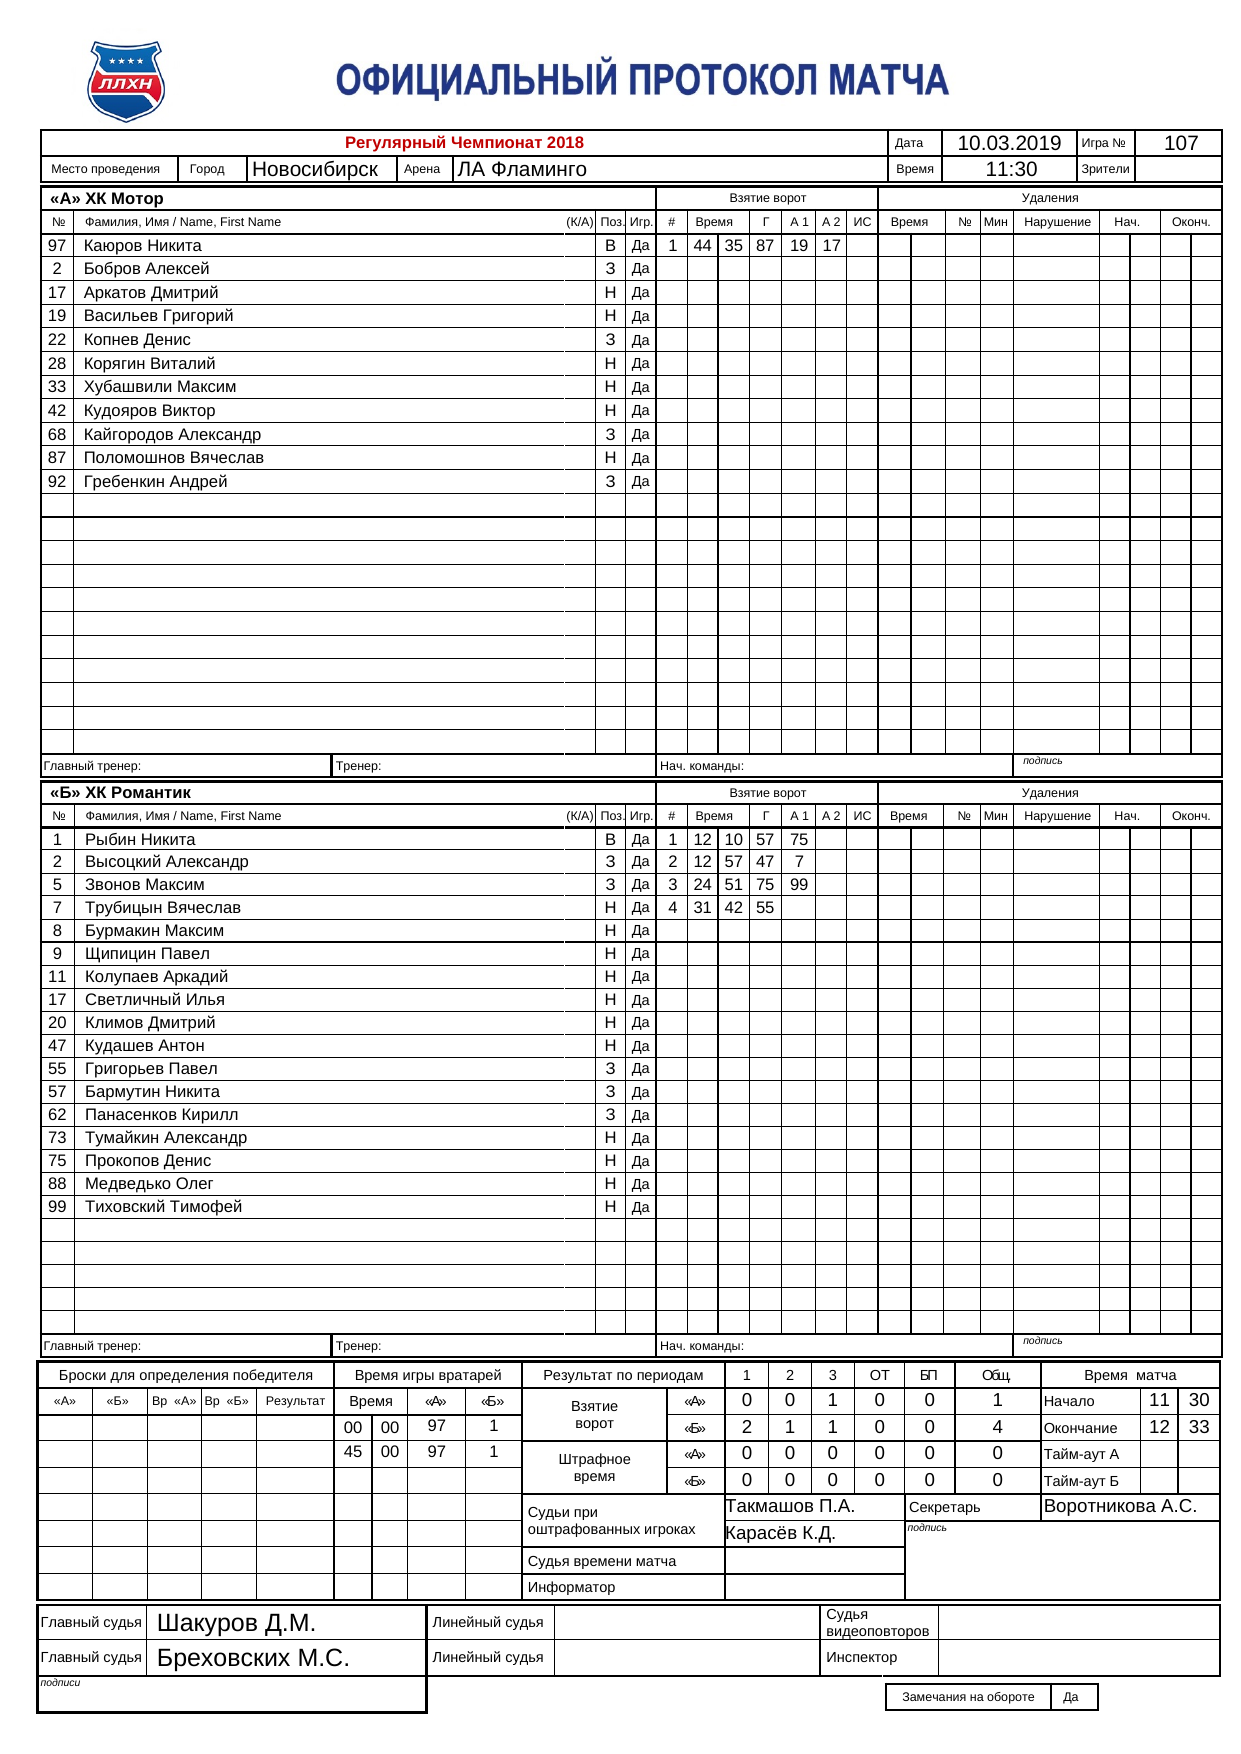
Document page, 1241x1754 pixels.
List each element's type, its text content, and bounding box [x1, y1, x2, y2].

table_cell [726, 1548, 904, 1573]
table_cell [1100, 659, 1129, 682]
table_cell Тренер: [333, 1335, 655, 1356]
table_cell Арена [398, 157, 452, 181]
table_cell 17 [42, 281, 73, 303]
table_cell Фамилия, Имя / Name, First Name [74, 211, 565, 233]
table_cell [565, 1150, 595, 1172]
table_cell [565, 1311, 595, 1333]
table_cell [1131, 1127, 1160, 1149]
table_cell [912, 612, 945, 634]
table_cell [847, 1265, 877, 1287]
table_cell [1192, 943, 1221, 964]
table_cell [688, 1311, 717, 1333]
table_cell 12 [688, 829, 717, 849]
table_cell 0 [726, 1442, 768, 1467]
table_cell Мин [981, 805, 1013, 826]
table_cell [688, 565, 717, 587]
table_cell [946, 305, 980, 327]
table_cell [1131, 235, 1160, 256]
table_cell [75, 1242, 564, 1264]
table_cell [1192, 1173, 1221, 1195]
table_cell [912, 943, 943, 964]
table_cell [946, 588, 980, 611]
table_cell [750, 1173, 781, 1195]
table_cell Секретарь [906, 1495, 1040, 1520]
table_cell [1131, 707, 1160, 729]
table_cell [782, 730, 815, 753]
table_cell Инспектор [821, 1640, 938, 1675]
table_cell [879, 1219, 910, 1241]
table_cell [688, 1219, 717, 1241]
table_cell [1161, 1311, 1190, 1333]
table_cell [408, 1547, 465, 1573]
table_cell [719, 257, 749, 280]
table_cell Да [626, 328, 655, 351]
table_header 107 [1136, 131, 1221, 155]
table_cell Колупаев Аркадий [75, 966, 564, 987]
table_cell [719, 1150, 749, 1172]
table_cell [750, 1150, 781, 1172]
table_cell [847, 707, 877, 729]
table_cell [946, 352, 980, 374]
table_cell [1161, 446, 1190, 469]
table_cell [657, 920, 687, 941]
table_cell [657, 1219, 687, 1241]
table_cell [750, 588, 781, 611]
table_cell [879, 896, 910, 918]
table_cell [719, 636, 749, 658]
table_cell [816, 1104, 846, 1126]
table_cell [981, 1288, 1013, 1310]
table_cell [816, 730, 846, 753]
table_cell [750, 352, 781, 374]
table_cell [257, 1521, 333, 1546]
table_cell [1131, 1150, 1160, 1172]
table_cell [596, 730, 625, 753]
table_cell Да [626, 1104, 655, 1126]
table_cell [944, 1081, 980, 1103]
table_cell [688, 707, 717, 729]
table_cell [565, 518, 595, 540]
table_cell [981, 352, 1013, 374]
table_cell [719, 494, 749, 516]
table_cell З [596, 470, 625, 493]
table_cell [565, 730, 595, 753]
table_cell [946, 446, 980, 469]
table_cell [626, 1219, 655, 1241]
table_cell [946, 659, 980, 682]
table_cell [1014, 943, 1099, 964]
table_cell [879, 281, 910, 303]
table_cell Да [626, 376, 655, 398]
table_cell Медведько Олег [75, 1173, 564, 1195]
table_cell [688, 920, 717, 941]
table_cell Н [596, 376, 625, 398]
table_cell Да [626, 257, 655, 280]
table_cell 55 [42, 1058, 74, 1079]
table_cell [688, 636, 717, 658]
table_cell 0 [769, 1389, 811, 1413]
table_cell [912, 1127, 943, 1149]
table_cell [1161, 399, 1190, 422]
table_cell [816, 376, 846, 398]
table_cell Звонов Максим [75, 874, 564, 895]
table_cell [93, 1494, 147, 1520]
table_cell Климов Дмитрий [75, 1012, 564, 1033]
table_cell 1 [812, 1415, 854, 1440]
table_cell [688, 518, 717, 540]
table_cell Да [626, 1127, 655, 1149]
table_cell [626, 636, 655, 658]
table_cell [912, 1035, 943, 1057]
table_cell [596, 494, 625, 516]
table_cell [719, 730, 749, 753]
table_cell [148, 1494, 201, 1520]
table_cell [944, 920, 980, 941]
table_cell [1161, 829, 1190, 849]
table_cell [816, 1012, 846, 1033]
table_cell [750, 305, 781, 327]
table_cell [1131, 683, 1160, 706]
table_cell [1192, 494, 1221, 516]
table_cell [719, 1265, 749, 1287]
table_cell [719, 1058, 749, 1079]
table_cell 0 [956, 1442, 1040, 1467]
table_cell [847, 328, 877, 351]
table_cell [816, 829, 846, 849]
table_cell [816, 1219, 846, 1241]
table_cell [847, 446, 877, 469]
table_cell [782, 257, 815, 280]
table_cell [879, 1196, 910, 1218]
table_cell [944, 1196, 980, 1218]
table_cell подпись [1014, 1335, 1221, 1356]
table_cell [39, 1494, 92, 1520]
table_cell [1161, 257, 1190, 280]
table_cell [912, 281, 945, 303]
table_cell [1192, 612, 1221, 634]
table_cell [1192, 541, 1221, 564]
table_cell [1014, 1219, 1099, 1241]
table_cell [1192, 328, 1221, 351]
table_cell [657, 730, 687, 753]
table_cell [657, 989, 687, 1011]
table_cell 0 [905, 1389, 954, 1413]
table_cell 00 [335, 1416, 371, 1440]
table_cell Время [688, 805, 749, 826]
table_cell 88 [42, 1173, 74, 1195]
table_cell [1161, 896, 1190, 918]
table_cell [946, 376, 980, 398]
table_cell [816, 1150, 846, 1172]
table_cell [750, 636, 781, 658]
table_header Время игры вратарей [335, 1363, 521, 1387]
table_cell [981, 730, 1013, 753]
table_cell Да [626, 470, 655, 493]
table_cell [782, 1219, 815, 1241]
table_cell [1192, 588, 1221, 611]
table_cell [688, 989, 717, 1011]
table_cell [408, 1521, 465, 1546]
table_cell З [596, 328, 625, 351]
table_cell [879, 588, 910, 611]
table_cell [847, 399, 877, 422]
table_cell [816, 328, 846, 351]
table_cell [565, 920, 595, 941]
table_cell [74, 541, 564, 564]
table_cell [657, 281, 687, 303]
table_cell [335, 1468, 371, 1493]
table_cell [1161, 850, 1190, 872]
table_cell [816, 989, 846, 1011]
table_cell [565, 1242, 595, 1264]
table_cell 1 [466, 1441, 521, 1467]
table_cell [626, 565, 655, 587]
table_cell Н [596, 896, 625, 918]
table_cell Начало [1042, 1389, 1140, 1413]
table_cell [782, 565, 815, 587]
table_cell [981, 966, 1013, 987]
table_cell [944, 829, 980, 849]
table_cell [719, 1035, 749, 1057]
table_cell [719, 446, 749, 469]
table_cell [912, 683, 945, 706]
table_cell 75 [782, 829, 815, 849]
table_cell [719, 1173, 749, 1195]
table_cell 68 [42, 423, 73, 445]
table_cell [1192, 896, 1221, 918]
table_cell 1 [657, 235, 687, 256]
table_header Замечания на обороте [887, 1685, 1050, 1709]
table_cell [782, 470, 815, 493]
table_cell [816, 612, 846, 634]
table_cell [626, 1288, 655, 1310]
table_cell [1192, 1288, 1221, 1310]
table_header 2 [769, 1363, 811, 1387]
table_cell [750, 1012, 781, 1033]
table_cell [1192, 730, 1221, 753]
table_cell [944, 966, 980, 987]
table_cell [847, 989, 877, 1011]
table_cell [719, 1242, 749, 1264]
table_cell [688, 943, 717, 964]
table_cell [944, 1265, 980, 1287]
table_cell Аркатов Дмитрий [74, 281, 564, 303]
table_cell [912, 376, 945, 398]
table_cell [946, 257, 980, 280]
table_cell В [596, 829, 625, 849]
table_cell [657, 1104, 687, 1126]
table_cell [782, 1104, 815, 1126]
table_cell [816, 920, 846, 941]
table_cell [719, 966, 749, 987]
table_cell [565, 470, 595, 493]
table_cell 73 [42, 1127, 74, 1149]
table_cell Линейный судья [428, 1640, 554, 1675]
table_cell Копнев Денис [74, 328, 564, 351]
table_cell [944, 896, 980, 918]
table_cell Бармутин Никита [75, 1081, 564, 1103]
table_cell А 1 [782, 211, 815, 233]
table_cell [688, 281, 717, 303]
table_cell [879, 829, 910, 849]
table_cell [946, 235, 980, 256]
table_header Игра № [1078, 131, 1134, 155]
table_cell [1100, 1150, 1129, 1172]
table_cell 2 [42, 257, 73, 280]
table_cell [782, 1035, 815, 1057]
table_cell [719, 1219, 749, 1241]
table_cell [74, 636, 564, 658]
table_cell З [596, 850, 625, 872]
table_cell [39, 1521, 92, 1546]
table_cell [596, 565, 625, 587]
table_cell [1192, 636, 1221, 658]
table_cell Новосибирск [248, 157, 396, 181]
table_cell [565, 1196, 595, 1218]
table_cell 35 [719, 235, 749, 256]
table_cell [981, 659, 1013, 682]
table_cell 8 [42, 920, 74, 941]
table_cell [816, 399, 846, 422]
table_cell [981, 305, 1013, 327]
table_cell [912, 1173, 943, 1195]
table_cell [782, 1012, 815, 1033]
table_cell [202, 1441, 256, 1467]
table_cell [912, 328, 945, 351]
table_cell 47 [42, 1035, 74, 1057]
table_cell [1100, 1265, 1129, 1287]
table_cell [1161, 541, 1190, 564]
table_cell [565, 281, 595, 303]
table_cell [1014, 1288, 1099, 1310]
table_cell [1161, 1242, 1190, 1264]
table_cell [719, 1196, 749, 1218]
table_cell [719, 659, 749, 682]
table_cell Игр. [626, 211, 655, 233]
table_cell [816, 470, 846, 493]
table_cell [657, 1173, 687, 1195]
table_cell 11:30 [943, 157, 1076, 181]
table_cell [1192, 920, 1221, 941]
table_cell 4 [956, 1415, 1040, 1440]
table_cell [1141, 1468, 1177, 1493]
table_cell [750, 683, 781, 706]
table_cell [883, 1677, 1220, 1681]
table_cell [93, 1416, 147, 1440]
table_cell Н [596, 966, 625, 987]
table_cell [981, 470, 1013, 493]
table_cell [1100, 850, 1129, 872]
table_cell [657, 376, 687, 398]
table_cell [1100, 683, 1129, 706]
table_cell Да [626, 943, 655, 964]
table_cell Да [626, 1035, 655, 1057]
table_cell [719, 1012, 749, 1033]
table_cell [1192, 659, 1221, 682]
table_cell [335, 1521, 371, 1546]
table_cell [879, 235, 910, 256]
table_cell 0 [812, 1442, 854, 1467]
table_cell [688, 730, 717, 753]
table_cell [1014, 612, 1099, 634]
table_cell Карасёв К.Д. [726, 1521, 904, 1546]
table_cell [816, 423, 846, 445]
table_cell [981, 1058, 1013, 1079]
table_cell [565, 257, 595, 280]
table_cell [688, 470, 717, 493]
table_cell [750, 1265, 781, 1287]
table_cell [1014, 920, 1099, 941]
table_cell [981, 829, 1013, 849]
table_cell [1131, 1265, 1160, 1287]
table_cell [565, 659, 595, 682]
table_cell [1192, 829, 1221, 849]
table_cell [944, 850, 980, 872]
table_cell [750, 423, 781, 445]
table_cell [1100, 896, 1129, 918]
table_cell [847, 966, 877, 987]
table_cell [750, 730, 781, 753]
table_cell [1131, 1242, 1160, 1264]
table_cell Время [879, 211, 945, 233]
table_cell [596, 707, 625, 729]
table_cell [1014, 1265, 1099, 1287]
table_cell [688, 659, 717, 682]
table_cell [981, 376, 1013, 398]
table_header БП [905, 1363, 954, 1387]
table_cell [1014, 470, 1099, 493]
table_cell [1192, 1035, 1221, 1057]
table_cell [596, 659, 625, 682]
table_cell [847, 1104, 877, 1126]
table_cell [688, 423, 717, 445]
table_header Дата [889, 131, 941, 155]
table_cell «Б» [668, 1468, 724, 1493]
table_cell Да [626, 874, 655, 895]
table_cell 97 [408, 1441, 465, 1467]
table_cell [1099, 1682, 1220, 1711]
table_cell 57 [42, 1081, 74, 1103]
table_cell № [944, 805, 980, 826]
table_cell Да [626, 399, 655, 422]
table_cell [879, 683, 910, 706]
table_cell 0 [812, 1468, 854, 1493]
table_header Да [1052, 1685, 1097, 1709]
table_cell [565, 305, 595, 327]
table_cell 75 [750, 874, 781, 895]
table_cell [816, 305, 846, 327]
table_cell [750, 1081, 781, 1103]
table_cell [657, 636, 687, 658]
table_cell [42, 730, 73, 753]
table_cell [816, 943, 846, 964]
table_cell [981, 920, 1013, 941]
table_cell [816, 636, 846, 658]
table_cell [565, 612, 595, 634]
table_header Взятие ворот [657, 188, 877, 209]
table_cell [1014, 829, 1099, 849]
table_cell [1014, 1127, 1099, 1149]
table_cell Вр «Б» [202, 1389, 256, 1413]
table_cell [657, 943, 687, 964]
table_cell [1100, 470, 1129, 493]
table_cell [847, 896, 877, 918]
table_cell Да [626, 850, 655, 872]
table_cell [946, 423, 980, 445]
table_cell [1161, 707, 1190, 729]
table_cell [596, 612, 625, 634]
table_cell Воротникова А.С. [1042, 1495, 1219, 1520]
table_cell [1100, 541, 1129, 564]
table_cell [944, 1173, 980, 1195]
table_cell [816, 541, 846, 564]
table_cell [782, 446, 815, 469]
table_cell Главный судья [39, 1640, 146, 1675]
table_cell [1192, 376, 1221, 398]
table_header Удаления [879, 783, 1221, 803]
table_cell [42, 1311, 74, 1333]
table_cell [1131, 730, 1160, 753]
table_cell [981, 518, 1013, 540]
table_cell [879, 966, 910, 987]
table_cell [750, 1035, 781, 1057]
table_cell [879, 399, 910, 422]
table_cell [719, 920, 749, 941]
table_cell [981, 989, 1013, 1011]
table_cell [466, 1521, 521, 1546]
table_cell [688, 352, 717, 374]
table_cell [1131, 896, 1160, 918]
table_cell З [596, 1081, 625, 1103]
table_cell [1014, 565, 1099, 587]
table_cell [596, 588, 625, 611]
table_cell [847, 352, 877, 374]
table_cell [657, 328, 687, 351]
table_cell [1014, 541, 1099, 564]
table_cell Тайм-аут А [1042, 1441, 1140, 1467]
table_cell Время [335, 1389, 407, 1413]
table_cell [816, 565, 846, 587]
table_cell Зрители [1078, 157, 1134, 181]
table_cell [1131, 850, 1160, 872]
table_cell [782, 305, 815, 327]
table_cell [555, 1640, 819, 1675]
table_cell [565, 446, 595, 469]
table_cell А 2 [816, 805, 846, 826]
table_cell [1131, 920, 1160, 941]
table_cell Да [626, 989, 655, 1011]
table_cell Н [596, 352, 625, 374]
table_cell [1161, 1058, 1190, 1079]
table_cell [466, 1547, 521, 1573]
table_cell Время [688, 211, 749, 233]
table_cell [879, 305, 910, 327]
table_cell [148, 1574, 201, 1599]
table_cell [816, 683, 846, 706]
table_cell [555, 1606, 819, 1639]
table_cell [657, 1288, 687, 1310]
table_cell «А» [668, 1442, 724, 1467]
table_cell 92 [42, 470, 73, 493]
table_cell 97 [408, 1416, 465, 1440]
table_cell [466, 1574, 521, 1599]
table_cell 62 [42, 1104, 74, 1126]
table_cell [1131, 659, 1160, 682]
table_cell 57 [750, 829, 781, 849]
table_cell [1192, 1104, 1221, 1126]
table_cell [981, 257, 1013, 280]
table_cell [688, 1150, 717, 1172]
table_cell [981, 636, 1013, 658]
table_cell Бурмакин Максим [75, 920, 564, 941]
table_cell [565, 966, 595, 987]
table_cell Н [596, 920, 625, 941]
table_cell [74, 707, 564, 729]
table_cell [816, 707, 846, 729]
table_cell [981, 1196, 1013, 1218]
table_cell [596, 683, 625, 706]
table_cell [657, 352, 687, 374]
table_cell [1100, 1035, 1129, 1057]
table_cell Поломошнов Вячеслав [74, 446, 564, 469]
table_cell [726, 1575, 904, 1599]
table_cell [1100, 1173, 1129, 1195]
table_cell [688, 1104, 717, 1126]
table_cell Н [596, 1012, 625, 1033]
table_cell [879, 636, 910, 658]
table_cell [657, 612, 687, 634]
table_cell 19 [42, 305, 73, 327]
table_cell [847, 518, 877, 540]
table_cell [657, 966, 687, 987]
table_cell [688, 399, 717, 422]
table_cell [879, 494, 910, 516]
table_cell [688, 446, 717, 469]
table_cell [847, 636, 877, 658]
table_cell Да [626, 1150, 655, 1172]
table_cell [565, 943, 595, 964]
table_cell Н [596, 1035, 625, 1057]
table_cell [1131, 423, 1160, 445]
table_cell [1014, 1012, 1099, 1033]
table_cell Время [889, 157, 941, 181]
table_cell [1014, 376, 1099, 398]
table_cell [1192, 683, 1221, 706]
table_cell [946, 683, 980, 706]
table_cell [1192, 1081, 1221, 1103]
table_cell [719, 281, 749, 303]
table_cell [74, 612, 564, 634]
table_cell [981, 1265, 1013, 1287]
table_cell [1014, 1196, 1099, 1218]
table_cell [1161, 470, 1190, 493]
table_cell Поз. [596, 211, 625, 233]
table_cell [912, 541, 945, 564]
table_cell [688, 257, 717, 280]
table_cell [202, 1494, 256, 1520]
table_cell [688, 588, 717, 611]
table_cell [719, 518, 749, 540]
table_cell Н [596, 1196, 625, 1218]
table_cell Н [596, 399, 625, 422]
table_cell [981, 683, 1013, 706]
table_cell Штрафное время [523, 1442, 666, 1493]
table_cell 42 [719, 896, 749, 918]
table_cell [1100, 1012, 1129, 1033]
table_cell [373, 1468, 407, 1493]
table_cell [42, 683, 73, 706]
table_cell [1161, 659, 1190, 682]
table_cell В [596, 235, 625, 256]
table_cell [750, 1311, 781, 1333]
table_cell [1131, 636, 1160, 658]
table_cell [688, 683, 717, 706]
table_cell 11 [1141, 1389, 1177, 1413]
table_cell подписи [39, 1677, 425, 1711]
table_cell 1 [812, 1389, 854, 1413]
table_cell Тренер: [333, 755, 655, 776]
table_cell [657, 494, 687, 516]
table_cell 12 [1141, 1415, 1177, 1440]
table_cell [93, 1521, 147, 1546]
table_cell Главный тренер: [42, 1335, 330, 1356]
table_cell [1192, 1219, 1221, 1241]
table_cell [1192, 1127, 1221, 1149]
table_cell [1161, 989, 1190, 1011]
table_cell [1161, 1288, 1190, 1310]
table_cell [847, 1311, 877, 1333]
table_cell [657, 683, 687, 706]
table_cell [1131, 494, 1160, 516]
table_cell [750, 281, 781, 303]
table_cell [847, 494, 877, 516]
table_cell [373, 1494, 407, 1520]
table_cell [42, 707, 73, 729]
table_cell [257, 1416, 333, 1440]
table_cell [981, 874, 1013, 895]
table_cell 87 [750, 235, 781, 256]
table_cell [1100, 730, 1129, 753]
table_cell [74, 730, 564, 753]
table_cell [782, 707, 815, 729]
table_cell [912, 518, 945, 540]
table_cell [719, 588, 749, 611]
table_cell [981, 1150, 1013, 1172]
table_cell [816, 1035, 846, 1057]
table_cell [565, 399, 595, 422]
table_cell [816, 281, 846, 303]
table_cell [816, 1311, 846, 1333]
table_cell 20 [42, 1012, 74, 1033]
table_cell [879, 1012, 910, 1033]
table_cell [565, 1219, 595, 1241]
table_cell [1100, 874, 1129, 895]
table_cell 7 [782, 850, 815, 872]
table_cell [688, 1242, 717, 1264]
table_cell [912, 920, 943, 941]
table_cell [565, 1081, 595, 1103]
table_cell [688, 1196, 717, 1218]
table_cell Нарушение [1014, 805, 1099, 826]
table_cell [816, 966, 846, 987]
table_cell [1014, 1311, 1099, 1333]
table_cell [75, 1288, 564, 1310]
table_cell [946, 281, 980, 303]
table_cell 2 [657, 850, 687, 872]
table_cell [1161, 328, 1190, 351]
table_cell [782, 896, 815, 918]
table_cell [1192, 1012, 1221, 1033]
table_cell [1131, 1288, 1160, 1310]
table_cell Н [596, 446, 625, 469]
table_cell Н [596, 1173, 625, 1195]
table_cell [1131, 943, 1160, 964]
table_cell [912, 1196, 943, 1218]
table_cell [202, 1416, 256, 1440]
table_cell [782, 683, 815, 706]
table_cell [626, 494, 655, 516]
table_cell [816, 850, 846, 872]
table_cell [1161, 1104, 1190, 1126]
table_cell [565, 1012, 595, 1033]
table_cell [946, 541, 980, 564]
table_cell [1192, 257, 1221, 280]
table_cell З [596, 1104, 625, 1126]
table_cell [202, 1574, 256, 1599]
table_cell [912, 352, 945, 374]
table_cell [688, 1265, 717, 1287]
table_cell [596, 518, 625, 540]
table_cell Взятие ворот [523, 1389, 666, 1440]
table_cell # [657, 805, 687, 826]
table_cell [1014, 659, 1099, 682]
table_cell [1014, 896, 1099, 918]
table_cell [565, 707, 595, 729]
table_cell [1161, 423, 1190, 445]
table_cell [1192, 1150, 1221, 1172]
table_cell Да [626, 966, 655, 987]
table_cell 31 [688, 896, 717, 918]
table_cell [42, 612, 73, 634]
table_cell Корягин Виталий [74, 352, 564, 374]
table_cell 55 [750, 896, 781, 918]
table_cell [1131, 1035, 1160, 1057]
table_cell [657, 423, 687, 445]
table_cell [565, 352, 595, 374]
table_cell [1131, 588, 1160, 611]
table_cell [750, 1288, 781, 1310]
table_cell [1161, 494, 1190, 516]
table_cell [408, 1468, 465, 1493]
table_cell Щипицин Павел [75, 943, 564, 964]
table_cell [1014, 707, 1099, 729]
table_cell [847, 470, 877, 493]
table_cell [1131, 1311, 1160, 1333]
table_cell [39, 1468, 92, 1493]
table_cell [1161, 966, 1190, 987]
table_cell [1100, 328, 1129, 351]
table_cell [1192, 281, 1221, 303]
table_cell [565, 423, 595, 445]
table_cell [750, 494, 781, 516]
table_cell [565, 1058, 595, 1079]
table_cell Трубицын Вячеслав [75, 896, 564, 918]
table_cell [565, 588, 595, 611]
table_cell [847, 1035, 877, 1057]
table_cell [981, 328, 1013, 351]
table_cell 1 [42, 829, 74, 849]
table_cell [750, 1219, 781, 1241]
table_cell [912, 1219, 943, 1241]
table_cell 0 [769, 1442, 811, 1467]
table_cell [657, 1012, 687, 1033]
table_cell [981, 707, 1013, 729]
table_cell [879, 257, 910, 280]
table_cell [879, 1150, 910, 1172]
table_cell [719, 683, 749, 706]
table_cell [1136, 157, 1221, 181]
table_cell [981, 1081, 1013, 1103]
table_cell [847, 1058, 877, 1079]
table_cell Г [750, 211, 781, 233]
table_cell [750, 1104, 781, 1126]
table_cell [1131, 829, 1160, 849]
table_cell [944, 1219, 980, 1241]
table_cell [657, 518, 687, 540]
table_cell [816, 1265, 846, 1287]
table_cell [93, 1441, 147, 1467]
table_cell [782, 1242, 815, 1264]
table_cell [657, 1150, 687, 1172]
table_cell [750, 943, 781, 964]
table_cell Н [596, 1150, 625, 1172]
table_cell [782, 541, 815, 564]
table_cell Н [596, 305, 625, 327]
table_cell [912, 1288, 943, 1310]
table_cell 45 [335, 1441, 371, 1467]
table_cell [879, 423, 910, 445]
table_cell Хубашвили Максим [74, 376, 564, 398]
table_cell Время [879, 805, 943, 826]
table_cell [981, 446, 1013, 469]
table_cell 1 [769, 1415, 811, 1440]
table_cell ИС [847, 211, 877, 233]
table_cell 1 [466, 1416, 521, 1440]
table_cell [75, 1219, 564, 1241]
table_cell [981, 423, 1013, 445]
table_cell [565, 829, 595, 849]
table_cell [750, 1127, 781, 1149]
table_cell [408, 1574, 465, 1599]
table_cell [565, 328, 595, 351]
table_cell [981, 1035, 1013, 1057]
table_cell [1100, 989, 1129, 1011]
table_cell Игр. [626, 805, 655, 826]
table_cell [1014, 1081, 1099, 1103]
table_header Регулярный Чемпионат 2018 [42, 131, 887, 155]
table_cell [1014, 305, 1099, 327]
table_cell [981, 1219, 1013, 1241]
table_cell [1100, 707, 1129, 729]
table_cell Результат [257, 1389, 333, 1413]
table_cell [1192, 1242, 1221, 1264]
table_header Удаления [879, 188, 1221, 209]
table_cell [782, 989, 815, 1011]
table_cell [688, 328, 717, 351]
table_cell [626, 612, 655, 634]
table_cell [816, 1081, 846, 1103]
table_cell [1131, 352, 1160, 374]
table_cell [1014, 683, 1099, 706]
table_cell [148, 1521, 201, 1546]
table_cell [847, 683, 877, 706]
table_cell [1131, 1219, 1160, 1241]
table_cell [879, 943, 910, 964]
table_cell [1192, 1058, 1221, 1079]
table_cell [816, 1058, 846, 1079]
table_cell [912, 565, 945, 587]
table_cell [782, 1288, 815, 1310]
table_cell [719, 1311, 749, 1333]
table_cell [1014, 874, 1099, 895]
table_cell Линейный судья [428, 1606, 554, 1639]
table_cell [719, 1081, 749, 1103]
table_cell 57 [719, 850, 749, 872]
table_cell [1161, 1265, 1190, 1287]
table_cell [688, 494, 717, 516]
table_cell 0 [855, 1389, 904, 1413]
table_cell Судьи при оштрафованных игроках [523, 1495, 724, 1546]
table_cell [946, 328, 980, 351]
table_cell [939, 1606, 1219, 1639]
table_cell [912, 470, 945, 493]
table_cell [816, 896, 846, 918]
table_cell [1100, 829, 1129, 849]
table_cell З [596, 423, 625, 445]
table_cell Шакуров Д.М. [147, 1606, 425, 1639]
table_cell [946, 399, 980, 422]
table_cell [1161, 352, 1190, 374]
table_cell [74, 565, 564, 587]
table_cell [816, 1127, 846, 1149]
table_cell [657, 305, 687, 327]
table_cell [944, 1104, 980, 1126]
table_cell [847, 1288, 877, 1310]
table_cell [688, 376, 717, 398]
table_cell [981, 235, 1013, 256]
table_cell [1100, 1196, 1129, 1218]
table_cell [1100, 1127, 1129, 1149]
table_cell [750, 446, 781, 469]
table_cell [912, 874, 943, 895]
picture [5, 28, 1179, 129]
table_cell [75, 1311, 564, 1333]
table_cell Прокопов Денис [75, 1150, 564, 1172]
table_cell Да [626, 829, 655, 849]
table_cell [1014, 494, 1099, 516]
table_cell [981, 1012, 1013, 1033]
table_cell [912, 1265, 943, 1287]
table_cell [912, 989, 943, 1011]
table_cell [1131, 1104, 1160, 1126]
table_cell [93, 1574, 147, 1599]
table_cell [719, 943, 749, 964]
table_cell 47 [750, 850, 781, 872]
table_cell [946, 470, 980, 493]
table_cell [879, 328, 910, 351]
table_cell Да [626, 305, 655, 327]
table_cell [565, 989, 595, 1011]
table_cell [1014, 1150, 1099, 1172]
table_cell [1100, 399, 1129, 422]
table_cell [688, 1173, 717, 1195]
table_cell 0 [855, 1468, 904, 1493]
table_cell [626, 518, 655, 540]
table_cell [1014, 423, 1099, 445]
table_cell [565, 896, 595, 918]
table_cell [428, 1677, 882, 1711]
table_cell [912, 1104, 943, 1126]
table_cell [912, 1012, 943, 1033]
table_header Броски для определения победителя [39, 1363, 333, 1387]
table_cell [74, 494, 564, 516]
table_cell [688, 1081, 717, 1103]
table_cell Рыбин Никита [75, 829, 564, 849]
table_cell [912, 730, 945, 753]
table_cell [1192, 352, 1221, 374]
table_cell [1014, 588, 1099, 611]
table_cell [816, 1242, 846, 1264]
table_cell [1179, 1441, 1219, 1467]
table_cell 1 [956, 1389, 1040, 1413]
table_cell [816, 446, 846, 469]
table_cell [944, 943, 980, 964]
table_cell [750, 541, 781, 564]
table_cell [719, 470, 749, 493]
table_cell [847, 612, 877, 634]
table_cell [782, 1127, 815, 1149]
table_cell [335, 1547, 371, 1573]
table_cell [750, 989, 781, 1011]
table_cell [847, 281, 877, 303]
table_cell [565, 850, 595, 872]
table_cell Да [626, 1173, 655, 1195]
table_cell [1161, 730, 1190, 753]
table_cell Да [626, 1196, 655, 1218]
table_cell [944, 1127, 980, 1149]
table_cell Васильев Григорий [74, 305, 564, 327]
table_cell Кудашев Антон [75, 1035, 564, 1057]
table_cell [202, 1521, 256, 1546]
table_cell 99 [42, 1196, 74, 1218]
table_cell [816, 352, 846, 374]
table_cell Окончание [1042, 1415, 1140, 1440]
table_cell [657, 1265, 687, 1287]
table_cell [1192, 1311, 1221, 1333]
table_cell [1161, 305, 1190, 327]
table_cell [1014, 257, 1099, 280]
table_cell [944, 1311, 980, 1333]
table_cell [879, 376, 910, 398]
table_cell 0 [905, 1442, 954, 1467]
table_cell [981, 943, 1013, 964]
table_cell Судья видеоповторов [821, 1606, 938, 1639]
table_cell [879, 1265, 910, 1287]
table_cell [912, 235, 945, 256]
table_cell [39, 1547, 92, 1573]
table_cell [657, 1058, 687, 1079]
table_cell Н [596, 943, 625, 964]
table_cell [750, 966, 781, 987]
table_cell [946, 565, 980, 587]
table_cell [1100, 1058, 1129, 1079]
table_cell [39, 1441, 92, 1467]
table_cell [688, 305, 717, 327]
table_cell [565, 874, 595, 895]
table_cell [816, 494, 846, 516]
table_cell [782, 943, 815, 964]
table_cell [719, 612, 749, 634]
table_cell [335, 1494, 371, 1520]
table_cell [847, 588, 877, 611]
table_cell [1192, 423, 1221, 445]
table_cell [750, 1058, 781, 1079]
table_cell 0 [726, 1389, 768, 1413]
table_cell [1014, 518, 1099, 540]
table_cell [1131, 257, 1160, 280]
table_cell [879, 352, 910, 374]
table_cell [719, 328, 749, 351]
table_cell [1179, 1468, 1219, 1493]
table_cell [1161, 683, 1190, 706]
table_cell [1192, 1196, 1221, 1218]
table_cell [981, 896, 1013, 918]
table_cell [847, 305, 877, 327]
table_cell [565, 1127, 595, 1149]
table_cell [782, 1081, 815, 1103]
table_cell [912, 1058, 943, 1079]
table_cell [879, 470, 910, 493]
table_cell [596, 1242, 625, 1264]
table_cell ЛА Фламинго [454, 157, 887, 181]
table_cell [565, 235, 595, 256]
table_cell [626, 730, 655, 753]
table_cell [879, 1242, 910, 1264]
table_cell [596, 541, 625, 564]
table_cell [657, 565, 687, 587]
table_cell [657, 257, 687, 280]
table_cell [750, 376, 781, 398]
table_cell 3 [657, 874, 687, 895]
table_cell [596, 1219, 625, 1241]
table_cell [912, 850, 943, 872]
table_cell [981, 588, 1013, 611]
table_cell [1192, 235, 1221, 256]
table_cell [1100, 423, 1129, 445]
table_cell [657, 470, 687, 493]
table_cell 44 [688, 235, 717, 256]
table_header Общ. [956, 1363, 1040, 1387]
table_cell [946, 636, 980, 658]
table_cell Н [596, 1127, 625, 1149]
table_cell [74, 518, 564, 540]
table_cell [1100, 446, 1129, 469]
table_cell [912, 707, 945, 729]
table_cell [1100, 943, 1129, 964]
table_cell [1192, 518, 1221, 540]
table_cell [1161, 376, 1190, 398]
table_cell 33 [42, 376, 73, 398]
table_cell [981, 612, 1013, 634]
table_cell [981, 850, 1013, 872]
table_cell [912, 446, 945, 469]
table_cell [782, 1150, 815, 1172]
table_cell [1131, 1196, 1160, 1218]
table_cell [847, 829, 877, 849]
table_cell Главный судья [39, 1606, 146, 1639]
table_cell [879, 1035, 910, 1057]
table_cell Город [179, 157, 246, 181]
table_cell [257, 1547, 333, 1573]
table_cell [750, 399, 781, 422]
table_cell [847, 730, 877, 753]
table_cell [39, 1574, 92, 1599]
table_cell [1161, 281, 1190, 303]
table_cell [1161, 1127, 1190, 1149]
table_cell 1 [657, 829, 687, 849]
table_cell [74, 683, 564, 706]
table_cell [202, 1468, 256, 1493]
table_cell [782, 1311, 815, 1333]
table_cell [782, 328, 815, 351]
table_cell [944, 1012, 980, 1033]
table_cell [816, 1173, 846, 1195]
table_cell [1131, 328, 1160, 351]
table_cell [782, 920, 815, 941]
table_cell [657, 1311, 687, 1333]
table_cell [847, 850, 877, 872]
table_cell [946, 612, 980, 634]
table_cell [782, 1265, 815, 1287]
table_cell 0 [855, 1415, 904, 1440]
table_cell [1131, 399, 1160, 422]
table_cell [719, 1104, 749, 1126]
table_cell [657, 707, 687, 729]
table_cell А 2 [816, 211, 846, 233]
table_cell [42, 494, 73, 516]
table_cell [981, 1127, 1013, 1149]
table_cell Бобров Алексей [74, 257, 564, 280]
table_cell Фамилия, Имя / Name, First Name [75, 805, 565, 826]
table_cell [750, 328, 781, 351]
table_cell [1131, 1173, 1160, 1195]
table_cell [1100, 494, 1129, 516]
table_cell [1014, 352, 1099, 374]
table_cell [1131, 989, 1160, 1011]
table_cell Нач. команды: [657, 755, 1012, 776]
table_cell [719, 352, 749, 374]
table_cell [981, 1242, 1013, 1264]
table_cell [719, 989, 749, 1011]
table_cell [719, 541, 749, 564]
table_cell [148, 1547, 201, 1573]
table_cell Высоцкий Александр [75, 850, 564, 872]
table_cell [847, 235, 877, 256]
table_cell [750, 612, 781, 634]
table_cell [1014, 636, 1099, 658]
table_cell [782, 659, 815, 682]
table_cell [1014, 730, 1099, 753]
table_cell [1100, 1104, 1129, 1126]
table_cell [1100, 235, 1129, 256]
table_cell 0 [905, 1415, 954, 1440]
table_cell [879, 874, 910, 895]
table_cell 0 [905, 1468, 954, 1493]
table_cell [847, 1173, 877, 1195]
table_cell [1192, 1265, 1221, 1287]
table_cell [1141, 1441, 1177, 1467]
table_cell [688, 541, 717, 564]
table_cell [944, 1150, 980, 1172]
table_cell 87 [42, 446, 73, 469]
table_cell [257, 1468, 333, 1493]
table_cell Да [626, 235, 655, 256]
table_cell 22 [42, 328, 73, 351]
table_cell [782, 352, 815, 374]
table_cell # [657, 211, 687, 233]
table_cell [596, 1311, 625, 1333]
table_cell 5 [42, 874, 74, 895]
table_cell [565, 541, 595, 564]
table_cell [981, 281, 1013, 303]
table_cell 75 [42, 1150, 74, 1172]
table_cell [1131, 541, 1160, 564]
table_cell [42, 588, 73, 611]
table_cell [750, 518, 781, 540]
table_cell [847, 943, 877, 964]
table_cell [565, 376, 595, 398]
table_cell [42, 1219, 74, 1241]
table_cell [981, 494, 1013, 516]
table_cell Кудояров Виктор [74, 399, 564, 422]
table_cell 00 [373, 1416, 407, 1440]
table_cell [373, 1521, 407, 1546]
table_cell 19 [782, 235, 815, 256]
table_cell [1192, 966, 1221, 987]
table_cell [1100, 612, 1129, 634]
table_cell [1100, 1081, 1129, 1103]
table_cell [74, 588, 564, 611]
table_cell [847, 1081, 877, 1103]
table_cell З [596, 257, 625, 280]
table_cell [879, 446, 910, 469]
table_cell 28 [42, 352, 73, 374]
table_cell [750, 565, 781, 587]
table_cell [939, 1640, 1219, 1675]
table_cell [1131, 565, 1160, 587]
table_cell [847, 1127, 877, 1149]
table_cell [626, 707, 655, 729]
table_cell [750, 707, 781, 729]
table_cell 33 [1179, 1415, 1219, 1440]
table_cell [1131, 874, 1160, 895]
table_cell [981, 541, 1013, 564]
table_cell [944, 1058, 980, 1079]
table_cell [257, 1574, 333, 1599]
table_cell Да [626, 352, 655, 374]
table_cell 7 [42, 896, 74, 918]
table_cell [1100, 518, 1129, 540]
table_cell [202, 1547, 256, 1573]
table_cell Да [626, 1081, 655, 1103]
table_cell [719, 707, 749, 729]
table_cell [657, 1196, 687, 1218]
table_cell [782, 376, 815, 398]
table_cell [626, 588, 655, 611]
table_cell [1014, 1058, 1099, 1079]
table_cell З [596, 874, 625, 895]
table_cell [1014, 1173, 1099, 1195]
table_cell [847, 1219, 877, 1241]
table_cell [1131, 1058, 1160, 1079]
table_cell Н [596, 281, 625, 303]
table_cell [719, 1127, 749, 1149]
table_cell [879, 1104, 910, 1126]
table_cell [1100, 920, 1129, 941]
table_cell [466, 1494, 521, 1520]
table_cell Нач. [1100, 211, 1160, 233]
table_cell [944, 989, 980, 1011]
table_cell 30 [1179, 1389, 1219, 1413]
table_cell 4 [657, 896, 687, 918]
table_cell Кайгородов Александр [74, 423, 564, 445]
table_cell [1131, 446, 1160, 469]
table_cell [750, 659, 781, 682]
table_cell [879, 989, 910, 1011]
table_cell [944, 1035, 980, 1057]
table_cell [1192, 989, 1221, 1011]
table_cell 42 [42, 399, 73, 422]
table_cell [1100, 565, 1129, 587]
table_cell [879, 541, 910, 564]
table_cell 10 [719, 829, 749, 849]
table_cell Панасенков Кирилл [75, 1104, 564, 1126]
table_cell [596, 1288, 625, 1310]
table_cell (К/А) [565, 211, 595, 233]
table_cell [879, 1288, 910, 1310]
table_cell [847, 565, 877, 587]
table_cell [657, 399, 687, 422]
table_cell [946, 707, 980, 729]
table_cell Вр «А» [148, 1389, 201, 1413]
table_cell Информатор [523, 1575, 724, 1599]
table_cell [688, 1288, 717, 1310]
table_cell 0 [726, 1468, 768, 1493]
table_cell Тайм-аут Б [1042, 1468, 1140, 1493]
table_header «А» ХК Мотор [42, 188, 655, 209]
table_cell [42, 1242, 74, 1264]
table_cell [1161, 1150, 1190, 1172]
table_cell Светличный Илья [75, 989, 564, 1011]
table_cell [981, 399, 1013, 422]
table_cell Г [750, 805, 781, 826]
table_cell [981, 1311, 1013, 1333]
table_cell [626, 1265, 655, 1287]
table_cell [1014, 850, 1099, 872]
table_cell [719, 376, 749, 398]
table_header 1 [726, 1363, 768, 1387]
table_cell [1161, 636, 1190, 658]
table_cell подпись [906, 1522, 1219, 1599]
table_cell [719, 565, 749, 587]
table_cell [816, 659, 846, 682]
table_cell [1192, 850, 1221, 872]
table_cell [42, 565, 73, 587]
table_cell Поз. [596, 805, 625, 826]
table_cell [688, 966, 717, 987]
table_cell [657, 659, 687, 682]
table_cell [1161, 235, 1190, 256]
table_cell [912, 659, 945, 682]
table_cell [1014, 235, 1099, 256]
table_cell 24 [688, 874, 717, 895]
table_cell 0 [855, 1442, 904, 1467]
table_cell [42, 636, 73, 658]
table_cell [688, 612, 717, 634]
table_header 3 [812, 1363, 854, 1387]
table_cell [879, 1058, 910, 1079]
table_cell 2 [726, 1415, 768, 1440]
table_cell [1100, 636, 1129, 658]
table_cell [1100, 257, 1129, 280]
table_cell [1161, 943, 1190, 964]
table_cell 0 [956, 1468, 1040, 1493]
table_cell [688, 1127, 717, 1149]
table_cell [1100, 588, 1129, 611]
table_cell [657, 1242, 687, 1264]
table_cell [42, 541, 73, 564]
table_cell [148, 1441, 201, 1467]
table_cell [782, 518, 815, 540]
table_cell З [596, 1058, 625, 1079]
table_cell [912, 1242, 943, 1264]
table_cell [1100, 1219, 1129, 1241]
table_cell [1100, 376, 1129, 398]
table_cell [565, 636, 595, 658]
table_cell Да [626, 446, 655, 469]
table_cell [847, 257, 877, 280]
table_cell Мин [981, 211, 1013, 233]
table_cell [912, 1150, 943, 1172]
table_cell [782, 1196, 815, 1218]
table_cell «А» [39, 1389, 92, 1413]
table_cell Да [626, 281, 655, 303]
table_cell [946, 518, 980, 540]
table_cell [257, 1441, 333, 1467]
table_cell [74, 659, 564, 682]
table_cell [946, 494, 980, 516]
table_cell [565, 1288, 595, 1310]
table_cell [657, 1127, 687, 1149]
table_cell подпись [1014, 755, 1221, 776]
table_cell 11 [42, 966, 74, 987]
table_cell [944, 874, 980, 895]
table_cell [879, 1127, 910, 1149]
table_cell [75, 1265, 564, 1287]
table_cell [847, 1012, 877, 1033]
table_cell Н [596, 989, 625, 1011]
table_cell [1014, 1104, 1099, 1126]
table_cell 99 [782, 874, 815, 895]
table_cell [626, 1311, 655, 1333]
table_cell [1014, 446, 1099, 469]
table_cell [750, 1196, 781, 1218]
table_cell [944, 1288, 980, 1310]
table_cell [1100, 281, 1129, 303]
table_cell [1192, 707, 1221, 729]
table_cell 51 [719, 874, 749, 895]
table_cell [1014, 281, 1099, 303]
table_cell [93, 1547, 147, 1573]
table_cell [816, 257, 846, 280]
table_cell Такмашов П.А. [726, 1495, 904, 1520]
table_cell [565, 1173, 595, 1195]
table_cell [750, 257, 781, 280]
table_cell «А» [408, 1389, 465, 1413]
table_cell Да [626, 1058, 655, 1079]
table_cell [782, 1173, 815, 1195]
table_cell [565, 1265, 595, 1287]
table_cell [1014, 399, 1099, 422]
table_cell [782, 588, 815, 611]
table_cell [912, 399, 945, 422]
table_cell Оконч. [1161, 211, 1221, 233]
table_cell [912, 1081, 943, 1103]
table_cell [148, 1468, 201, 1493]
table_cell [1131, 612, 1160, 634]
table_cell [847, 920, 877, 941]
table_cell [1161, 565, 1190, 587]
table_cell Да [626, 896, 655, 918]
table_header 10.03.2019 [943, 131, 1076, 155]
table_cell [912, 966, 943, 987]
table_cell [782, 494, 815, 516]
table_cell 00 [373, 1441, 407, 1467]
table_cell Тумайкин Александр [75, 1127, 564, 1149]
table_cell Тиховский Тимофей [75, 1196, 564, 1218]
table_cell [782, 1058, 815, 1079]
table_cell [912, 257, 945, 280]
table_cell [847, 1150, 877, 1172]
table_cell [879, 659, 910, 682]
table_cell [1014, 1035, 1099, 1057]
table_cell [1192, 565, 1221, 587]
table_cell Место проведения [42, 157, 177, 181]
table_cell [1100, 1288, 1129, 1310]
table_cell [1100, 1311, 1129, 1333]
table_cell Бреховских М.С. [147, 1640, 425, 1675]
table_cell [1161, 1196, 1190, 1218]
table_cell [719, 399, 749, 422]
table_cell [1161, 874, 1190, 895]
table_cell [42, 1265, 74, 1287]
table_cell [1161, 1219, 1190, 1241]
table_cell [1131, 518, 1160, 540]
table_cell [912, 588, 945, 611]
table_cell [565, 683, 595, 706]
table_cell [782, 612, 815, 634]
table_cell [408, 1494, 465, 1520]
table_cell Да [626, 1012, 655, 1033]
table_cell [565, 1104, 595, 1126]
table_cell [816, 1288, 846, 1310]
table_cell [1100, 305, 1129, 327]
table_header Время матча [1042, 1363, 1219, 1387]
table_cell 9 [42, 943, 74, 964]
table_cell А 1 [782, 805, 815, 826]
table_cell [847, 659, 877, 682]
table_cell [42, 659, 73, 682]
table_cell Да [626, 423, 655, 445]
table_cell [879, 518, 910, 540]
table_cell [847, 1196, 877, 1218]
table_cell «Б» [668, 1415, 724, 1440]
table_cell [1131, 1081, 1160, 1103]
table_cell [257, 1494, 333, 1520]
table_cell [944, 1242, 980, 1264]
table_cell [750, 920, 781, 941]
table_cell № [946, 211, 980, 233]
table_cell Нач. команды: [657, 1335, 1012, 1356]
table_cell [373, 1547, 407, 1573]
table_cell Гребенкин Андрей [74, 470, 564, 493]
table_cell № [42, 211, 73, 233]
table_cell [816, 1196, 846, 1218]
table_cell [816, 874, 846, 895]
table_cell Да [626, 920, 655, 941]
table_cell [626, 659, 655, 682]
table_cell [1161, 1035, 1190, 1057]
table_cell [596, 1265, 625, 1287]
table_cell Главный тренер: [42, 755, 330, 776]
table_cell Каюров Никита [74, 235, 564, 256]
table_cell [1131, 281, 1160, 303]
table_cell «А» [668, 1389, 724, 1413]
table_cell [466, 1468, 521, 1493]
table_cell 97 [42, 235, 73, 256]
table_cell [1100, 966, 1129, 987]
table_cell [719, 1288, 749, 1310]
table_cell [879, 565, 910, 587]
table_cell [657, 1081, 687, 1103]
table_cell [335, 1574, 371, 1599]
table_cell 17 [816, 235, 846, 256]
table_cell [688, 1035, 717, 1057]
table_cell [879, 1173, 910, 1195]
table_cell [148, 1416, 201, 1440]
table_cell [719, 423, 749, 445]
table_cell [42, 518, 73, 540]
table_cell [912, 1311, 943, 1333]
table_cell Нач. [1100, 805, 1160, 826]
table_cell [879, 612, 910, 634]
table_cell [816, 518, 846, 540]
table_cell [1131, 305, 1160, 327]
table_cell [879, 1311, 910, 1333]
table_cell [1192, 446, 1221, 469]
table_cell [1192, 874, 1221, 895]
table_cell [688, 1058, 717, 1079]
table_cell [750, 1242, 781, 1264]
table_cell [1161, 1173, 1190, 1195]
table_cell [981, 1104, 1013, 1126]
table_cell [1014, 328, 1099, 351]
table_cell [626, 683, 655, 706]
table_cell [847, 1242, 877, 1264]
table_cell [657, 1035, 687, 1057]
table_cell [981, 565, 1013, 587]
table_cell [879, 1081, 910, 1103]
table_cell «Б » [466, 1389, 521, 1413]
table_cell [912, 829, 943, 849]
table_cell [657, 588, 687, 611]
table_cell [1131, 1012, 1160, 1033]
table_cell [565, 494, 595, 516]
table_cell [946, 730, 980, 753]
table_cell «Б» [93, 1389, 147, 1413]
table_cell [816, 588, 846, 611]
table_cell [782, 399, 815, 422]
table_cell [912, 896, 943, 918]
table_cell [1100, 352, 1129, 374]
table_cell [688, 1012, 717, 1033]
table_cell [565, 565, 595, 587]
table_cell [1100, 1242, 1129, 1264]
table_header Результат по периодам [523, 1363, 724, 1387]
table_cell [879, 707, 910, 729]
table_cell [93, 1468, 147, 1493]
table_cell [981, 1173, 1013, 1195]
table_cell Судья времени матча [523, 1548, 724, 1573]
table_cell [1192, 305, 1221, 327]
table_cell [1161, 920, 1190, 941]
table_header Взятие ворот [657, 783, 877, 803]
table_cell [657, 541, 687, 564]
table_cell [1131, 470, 1160, 493]
table_cell [912, 305, 945, 327]
table_cell [373, 1574, 407, 1599]
table_cell [750, 470, 781, 493]
table_cell [1192, 399, 1221, 422]
table_cell [626, 1242, 655, 1264]
table_cell [879, 920, 910, 941]
table_cell Григорьев Павел [75, 1058, 564, 1079]
table_header «Б» ХК Романтик [42, 783, 655, 803]
table_cell [565, 1035, 595, 1057]
table_cell Нарушение [1014, 211, 1099, 233]
table_cell [596, 636, 625, 658]
table_cell [1014, 1242, 1099, 1264]
table_cell [1131, 966, 1160, 987]
table_header ОТ [855, 1363, 904, 1387]
table_cell [847, 376, 877, 398]
table_cell [626, 541, 655, 564]
table_cell [879, 730, 910, 753]
table_cell [1161, 588, 1190, 611]
table_cell [39, 1416, 92, 1440]
table_cell [782, 966, 815, 987]
table_cell [1161, 1081, 1190, 1103]
table_cell ИС [847, 805, 877, 826]
table_cell [42, 1288, 74, 1310]
table_cell [1161, 518, 1190, 540]
table_cell [1161, 1012, 1190, 1033]
table_cell [782, 636, 815, 658]
table_cell [782, 281, 815, 303]
table_cell [912, 494, 945, 516]
table_cell [1131, 376, 1160, 398]
table_cell [1014, 966, 1099, 987]
table_cell [782, 423, 815, 445]
table_cell [719, 305, 749, 327]
table_cell 0 [769, 1468, 811, 1493]
table_cell [657, 446, 687, 469]
table_cell № [42, 805, 74, 826]
table_cell [1014, 989, 1099, 1011]
table_cell [1161, 612, 1190, 634]
table_cell [912, 636, 945, 658]
table_cell [1192, 470, 1221, 493]
table_cell 17 [42, 989, 74, 1011]
table_cell [847, 874, 877, 895]
table_cell [847, 423, 877, 445]
table_cell Оконч. [1161, 805, 1221, 826]
table_cell [879, 850, 910, 872]
table_cell 12 [688, 850, 717, 872]
table_cell 2 [42, 850, 74, 872]
table_cell [912, 423, 945, 445]
table_cell [847, 541, 877, 564]
table_cell (К/А) [565, 805, 595, 826]
